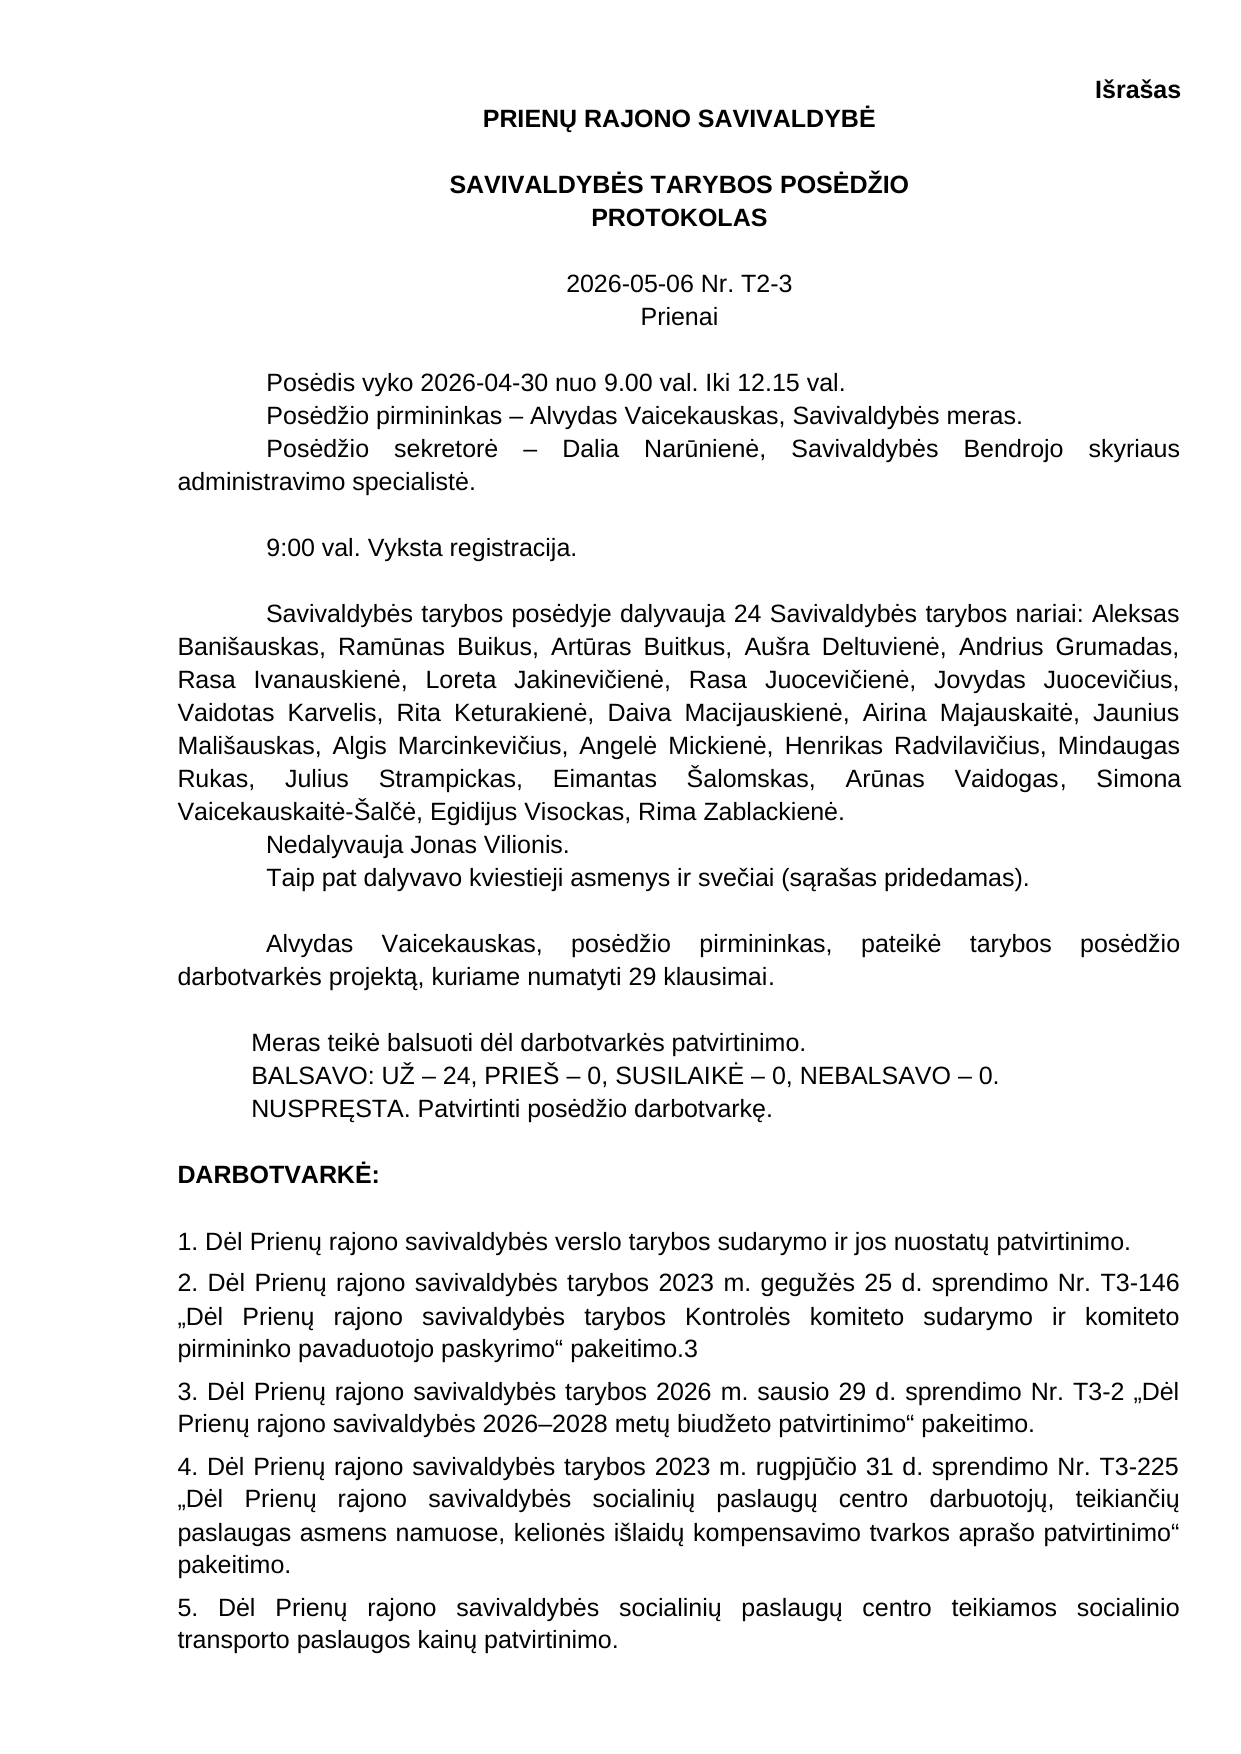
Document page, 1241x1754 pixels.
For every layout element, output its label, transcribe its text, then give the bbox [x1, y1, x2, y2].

text NUSPRĘSTA. Patvirtinti posėdžio darbotvarkę. [177, 1094, 1181, 1123]
text PROTOKOLAS [177, 203, 1181, 232]
text Prienai [177, 302, 1181, 331]
text DARBOTVARKĖ: [177, 1160, 1181, 1189]
text Posėdžio pirmininkas – Alvydas Vaicekauskas, Savivaldybės meras. [177, 401, 1181, 430]
text 5. Dėl Prienų rajono savivaldybės socialinių paslaugų centro teikiamos socialinio transporto paslaugos kainų patvirtinimo. [177, 1592, 1181, 1654]
text PRIENŲ RAJONO SAVIVALDYBĖ [177, 104, 1181, 132]
text Posėdis vyko 2026-04-30 nuo 9.00 val. Iki 12.15 val. [177, 368, 1181, 397]
text 2. Dėl Prienų rajono savivaldybės tarybos 2023 m. gegužės 25 d. sprendimo Nr. T3-146 „Dėl Prienų rajono savivaldybės tarybos Kontrolės komiteto sudarymo ir komiteto pirmininko pavaduotojo paskyrimo“ pakeitimo.3 [177, 1268, 1181, 1363]
text 3. Dėl Prienų rajono savivaldybės tarybos 2026 m. sausio 29 d. sprendimo Nr. T3-2 „Dėl Prienų rajono savivaldybės 2026–2028 metų biudžeto patvirtinimo“ pakeitimo. [177, 1376, 1181, 1438]
text BALSAVO: UŽ – 24, PRIEŠ – 0, SUSILAIKĖ – 0, NEBALSAVO – 0. [177, 1061, 1181, 1090]
text Meras teikė balsuoti dėl darbotvarkės patvirtinimo. [177, 1028, 1181, 1057]
text savivaldybės TARYBOS POsĖDŽIO [177, 170, 1181, 198]
text 1. Dėl Prienų rajono savivaldybės verslo tarybos sudarymo ir jos nuostatų patvirtinimo. [177, 1226, 1181, 1255]
text Savivaldybės tarybos posėdyje dalyvauja 24 Savivaldybės tarybos nariai: Aleksas Banišauskas, Ramūnas Buikus, Artūras Buitkus, Aušra Deltuvienė, Andrius Grumadas, Rasa Ivanauskienė, Loreta Jakinevičienė, Rasa Juocevičienė, Jovydas Juocevičius, Vaidotas Karvelis, Rita Keturakienė, Daiva Macijauskienė, Airina Majauskaitė, Jaunius Mališauskas, Algis Marcinkevičius, Angelė Mickienė, Henrikas Radvilavičius, Mindaugas Rukas, Julius Strampickas, Eimantas Šalomskas, Arūnas Vaidogas, Simona Vaicekauskaitė-Šalčė, Egidijus Visockas, Rima Zablackienė. [177, 599, 1181, 826]
text Nedalyvauja Jonas Vilionis. [177, 830, 1181, 859]
text 4. Dėl Prienų rajono savivaldybės tarybos 2023 m. rugpjūčio 31 d. sprendimo Nr. T3-225 „Dėl Prienų rajono savivaldybės socialinių paslaugų centro darbuotojų, teikiančių paslaugas asmens namuose, kelionės išlaidų kompensavimo tvarkos aprašo patvirtinimo“ pakeitimo. [177, 1451, 1181, 1579]
text Posėdžio sekretorė – Dalia Narūnienė, Savivaldybės Bendrojo skyriaus administravimo specialistė. [177, 434, 1181, 496]
text 9:00 val. Vyksta registracija. [177, 533, 1181, 562]
text Alvydas Vaicekauskas, posėdžio pirmininkas, pateikė tarybos posėdžio darbotvarkės projektą, kuriame numatyti 29 klausimai. [177, 929, 1181, 991]
text Taip pat dalyvavo kviestieji asmenys ir svečiai (sąrašas pridedamas). [177, 863, 1181, 892]
text 2026-05-06 Nr. T2-3 [177, 269, 1181, 298]
